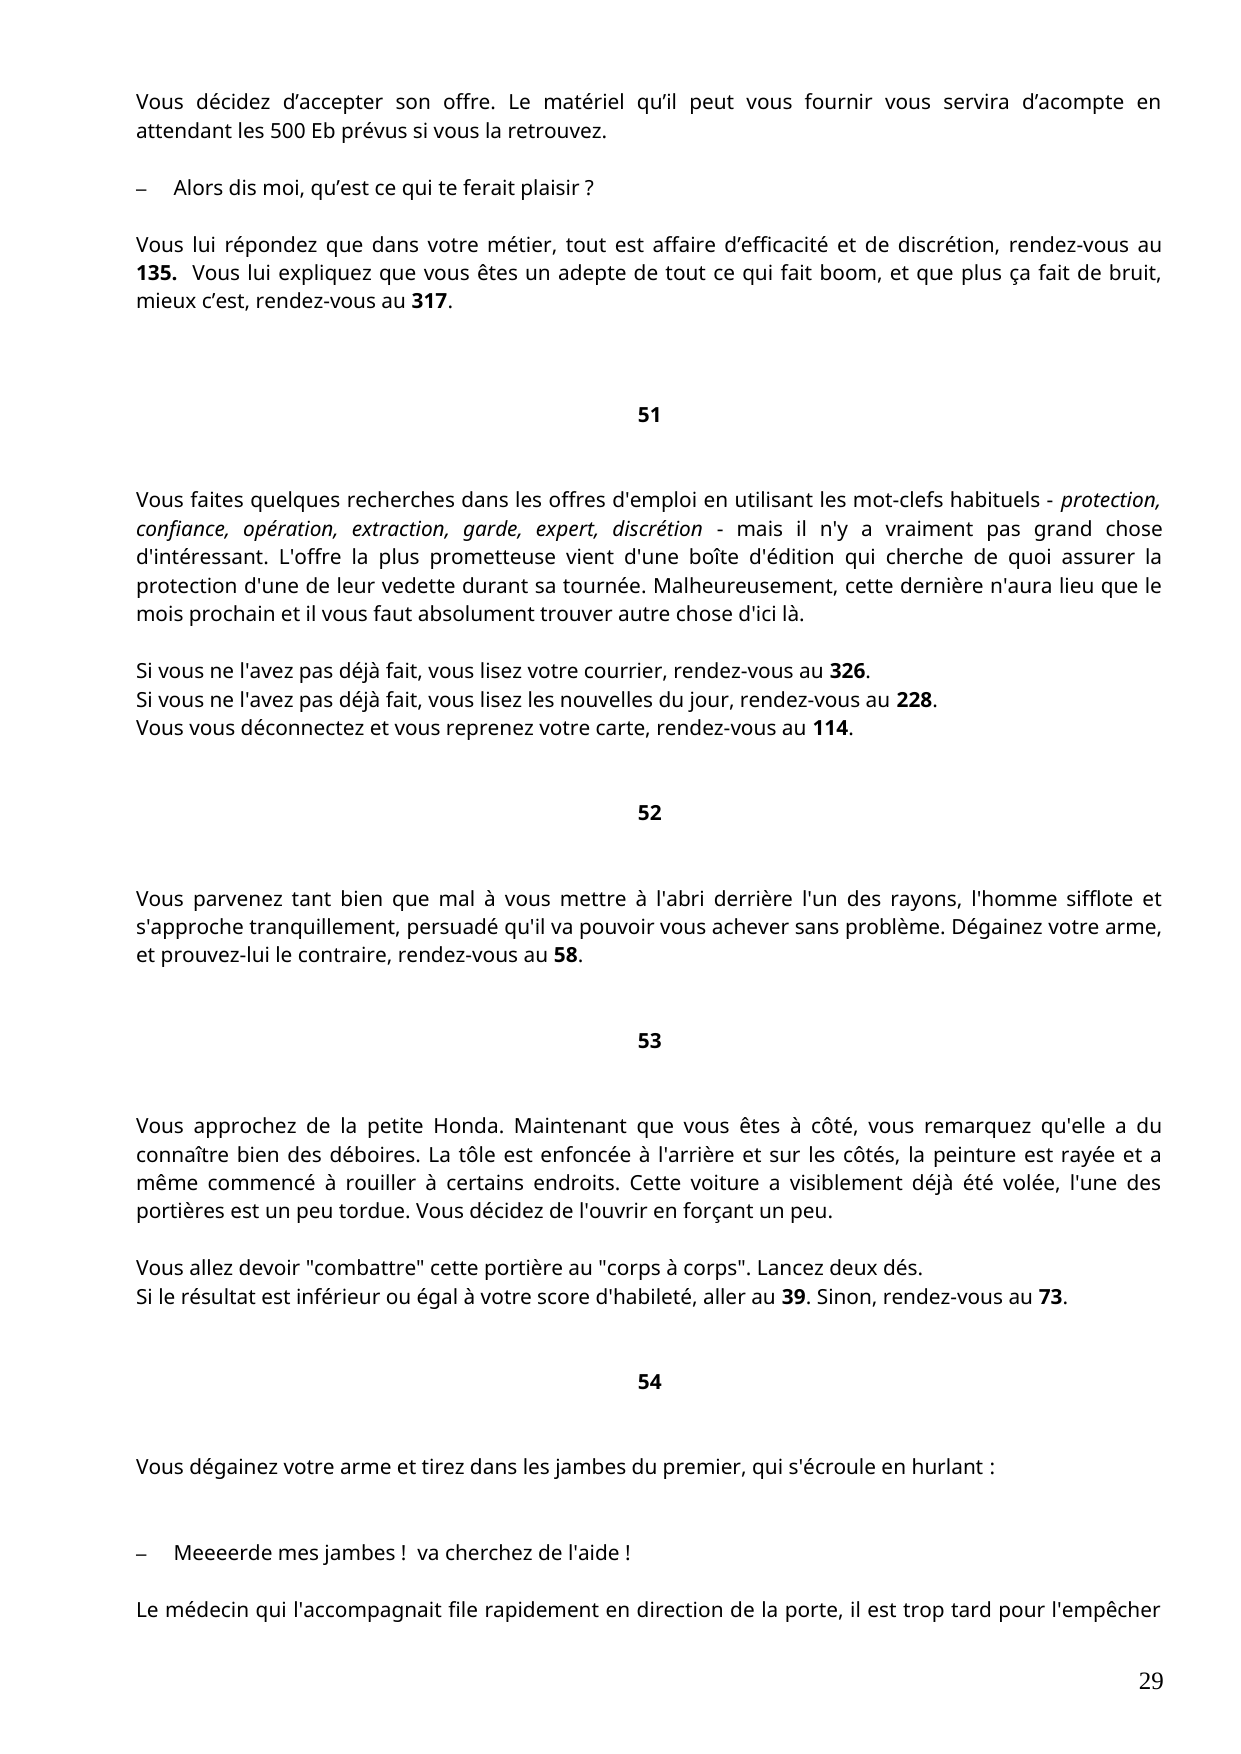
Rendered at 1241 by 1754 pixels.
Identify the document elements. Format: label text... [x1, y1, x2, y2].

text 52 [136, 798, 1163, 827]
text Vous parvenez tant bien que mal à vous mettre à l'abri derrière l'un des rayons, l'homme sifflote et s'approche tranquillement, persuadé qu'il va pouvoir vous achever sans problème. Dégainez votre arme, et prouvez-lui le contraire, rendez-vous au 58. [136, 884, 1163, 969]
text Le médecin qui l'accompagnait file rapidement en direction de la porte, il est trop tard pour l'empêcher [136, 1595, 1163, 1623]
text Si le résultat est inférieur ou égal à votre score d'habileté, aller au 39. Sinon, rendez-vous au 73. [136, 1282, 1163, 1310]
list Meeeerde mes jambes ! va cherchez de l'aide ! [136, 1538, 1163, 1566]
text Vous lui répondez que dans votre métier, tout est affaire d’efficacité et de discrétion, rendez-vous au 135. Vous lui expliquez que vous êtes un adepte de tout ce qui fait boom, et que plus ça fait de bruit, mieux c’est, rendez-vous au 317. [136, 230, 1163, 315]
text Vous décidez d’accepter son offre. Le matériel qu’il peut vous fournir vous servira d’acompte en attendant les 500 Eb prévus si vous la retrouvez. [136, 87, 1163, 144]
text Si vous ne l'avez pas déjà fait, vous lisez les nouvelles du jour, rendez-vous au 228. [136, 685, 1163, 713]
text 51 [136, 400, 1163, 429]
text 53 [136, 1026, 1163, 1054]
text Vous approchez de la petite Honda. Maintenant que vous êtes à côté, vous remarquez qu'elle a du connaître bien des déboires. La tôle est enfoncée à l'arrière et sur les côtés, la peinture est rayée et a même commencé à rouiller à certains endroits. Cette voiture a visiblement déjà été volée, l'une des portières est un peu tordue. Vous décidez de l'ouvrir en forçant un peu. [136, 1111, 1163, 1225]
text Vous vous déconnectez et vous reprenez votre carte, rendez-vous au 114. [136, 713, 1163, 742]
text Si vous ne l'avez pas déjà fait, vous lisez votre courrier, rendez-vous au 326. [136, 656, 1163, 685]
list Alors dis moi, qu’est ce qui te ferait plaisir ? [136, 173, 1163, 201]
text Vous dégainez votre arme et tirez dans les jambes du premier, qui s'écroule en hurlant : [136, 1452, 1163, 1481]
text 54 [136, 1367, 1163, 1396]
text Vous allez devoir "combattre" cette portière au "corps à corps". Lancez deux dés. [136, 1253, 1163, 1282]
text Vous faites quelques recherches dans les offres d'emploi en utilisant les mot-clefs habituels - protection, confiance, opération, extraction, garde, expert, discrétion - mais il n'y a vraiment pas grand chose d'intéressant. L'offre la plus prometteuse vient d'une boîte d'édition qui cherche de quoi assurer la protection d'une de leur vedette durant sa tournée. Malheureusement, cette dernière n'aura lieu que le mois prochain et il vous faut absolument trouver autre chose d'ici là. [136, 486, 1163, 628]
